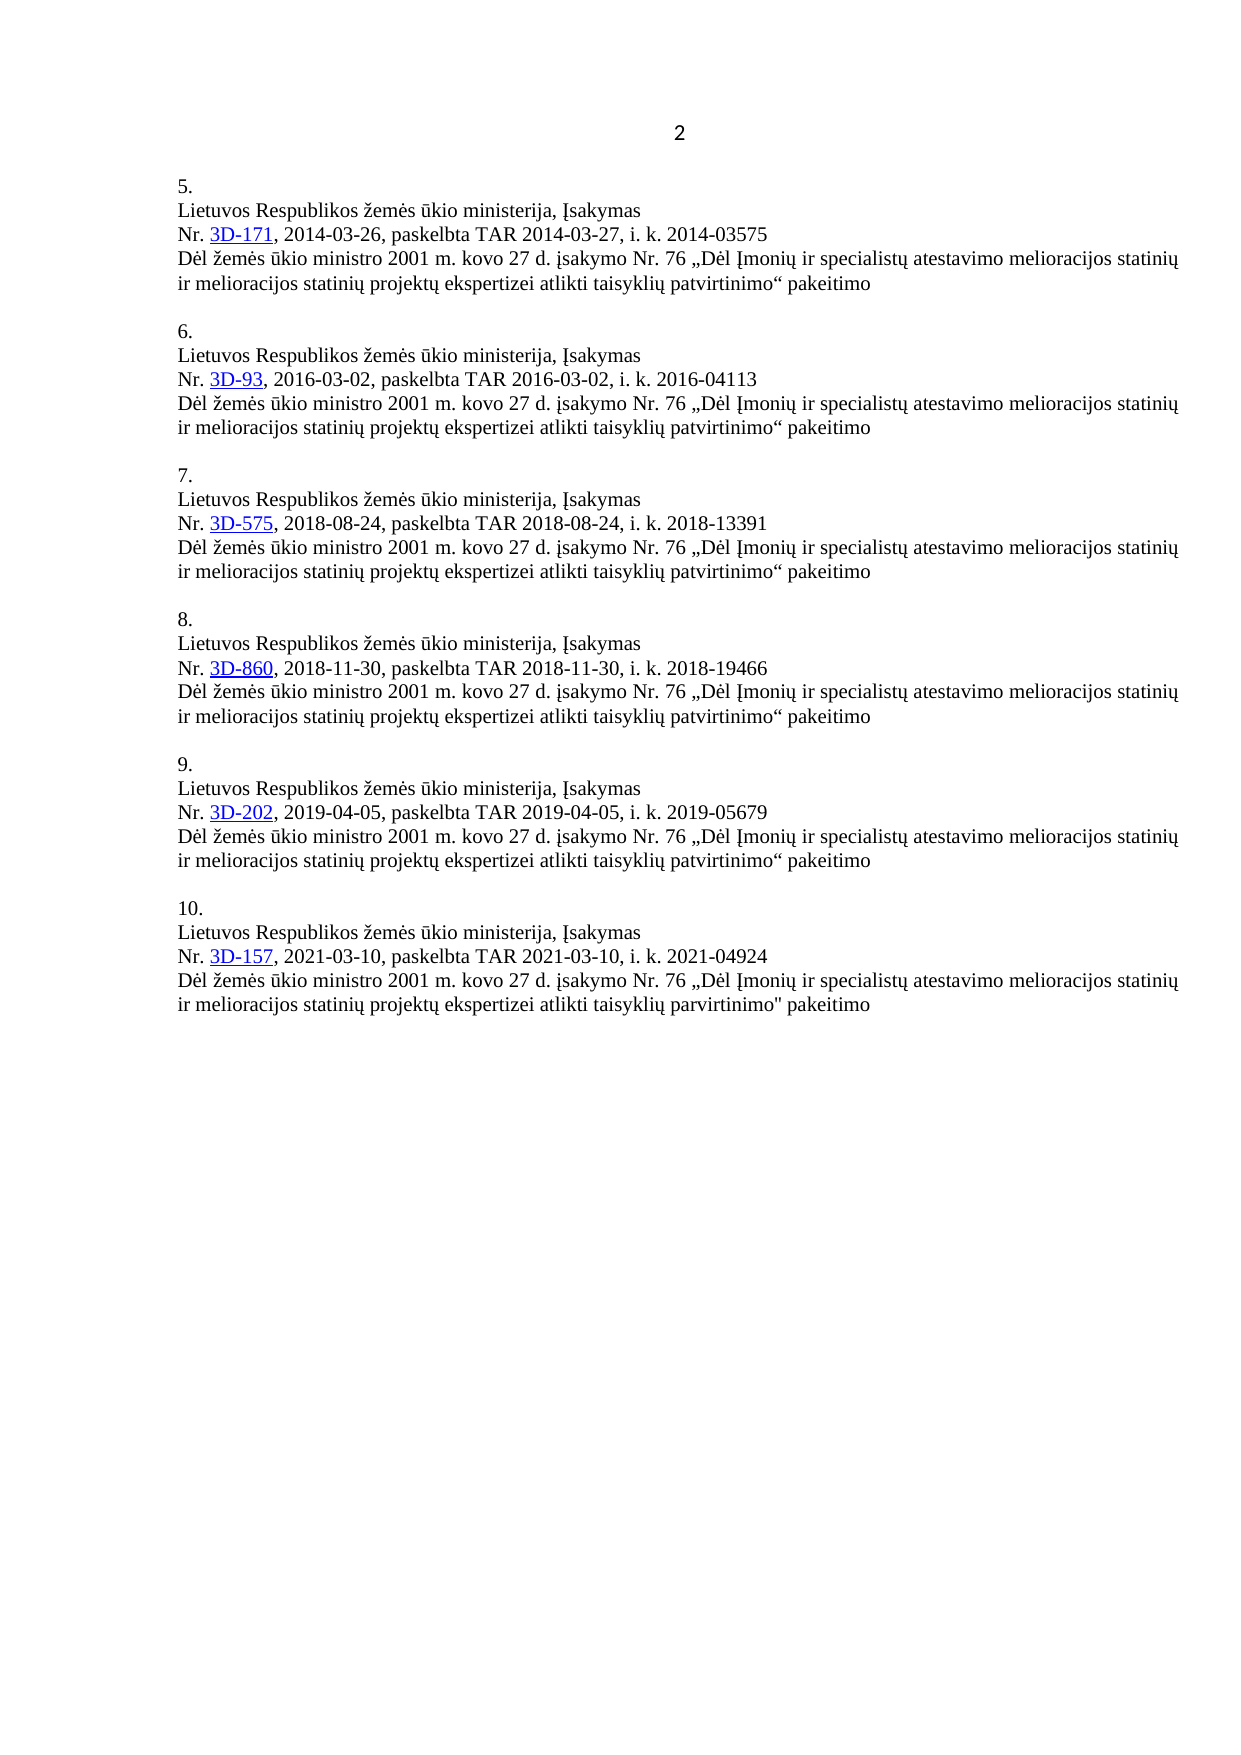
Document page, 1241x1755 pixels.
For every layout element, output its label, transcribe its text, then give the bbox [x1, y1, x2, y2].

text Lietuvos Respublikos žemės ūkio ministerija, Įsakymas [177, 920, 1181, 944]
text 5. [177, 174, 1181, 198]
text Nr. 3D-860, 2018-11-30, paskelbta TAR 2018-11-30, i. k. 2018-19466 [177, 655, 1181, 679]
text 8. [177, 607, 1181, 631]
text Nr. 3D-171, 2014-03-26, paskelbta TAR 2014-03-27, i. k. 2014-03575 [177, 222, 1181, 246]
text Dėl žemės ūkio ministro 2001 m. kovo 27 d. įsakymo Nr. 76 „Dėl Įmonių ir specialistų atestavimo melioracijos statinių ir melioracijos statinių projektų ekspertizei atlikti taisyklių patvirtinimo“ pakeitimo [177, 824, 1181, 872]
text 7. [177, 463, 1181, 487]
text Dėl žemės ūkio ministro 2001 m. kovo 27 d. įsakymo Nr. 76 „Dėl Įmonių ir specialistų atestavimo melioracijos statinių ir melioracijos statinių projektų ekspertizei atlikti taisyklių patvirtinimo“ pakeitimo [177, 535, 1181, 583]
text 10. [177, 896, 1181, 920]
text Lietuvos Respublikos žemės ūkio ministerija, Įsakymas [177, 776, 1181, 800]
text Nr. 3D-575, 2018-08-24, paskelbta TAR 2018-08-24, i. k. 2018-13391 [177, 511, 1181, 535]
text Nr. 3D-93, 2016-03-02, paskelbta TAR 2016-03-02, i. k. 2016-04113 [177, 367, 1181, 391]
text 9. [177, 752, 1181, 776]
text Lietuvos Respublikos žemės ūkio ministerija, Įsakymas [177, 487, 1181, 511]
text Nr. 3D-202, 2019-04-05, paskelbta TAR 2019-04-05, i. k. 2019-05679 [177, 800, 1181, 824]
text Dėl žemės ūkio ministro 2001 m. kovo 27 d. įsakymo Nr. 76 „Dėl Įmonių ir specialistų atestavimo melioracijos statinių ir melioracijos statinių projektų ekspertizei atlikti taisyklių parvirtinimo'' pakeitimo [177, 968, 1181, 1016]
text Lietuvos Respublikos žemės ūkio ministerija, Įsakymas [177, 343, 1181, 367]
text Dėl žemės ūkio ministro 2001 m. kovo 27 d. įsakymo Nr. 76 „Dėl Įmonių ir specialistų atestavimo melioracijos statinių ir melioracijos statinių projektų ekspertizei atlikti taisyklių patvirtinimo“ pakeitimo [177, 246, 1181, 294]
text Dėl žemės ūkio ministro 2001 m. kovo 27 d. įsakymo Nr. 76 „Dėl Įmonių ir specialistų atestavimo melioracijos statinių ir melioracijos statinių projektų ekspertizei atlikti taisyklių patvirtinimo“ pakeitimo [177, 391, 1181, 439]
text 6. [177, 318, 1181, 343]
text Dėl žemės ūkio ministro 2001 m. kovo 27 d. įsakymo Nr. 76 „Dėl Įmonių ir specialistų atestavimo melioracijos statinių ir melioracijos statinių projektų ekspertizei atlikti taisyklių patvirtinimo“ pakeitimo [177, 679, 1181, 728]
text Nr. 3D-157, 2021-03-10, paskelbta TAR 2021-03-10, i. k. 2021-04924 [177, 944, 1181, 968]
text Lietuvos Respublikos žemės ūkio ministerija, Įsakymas [177, 198, 1181, 222]
text Lietuvos Respublikos žemės ūkio ministerija, Įsakymas [177, 631, 1181, 655]
